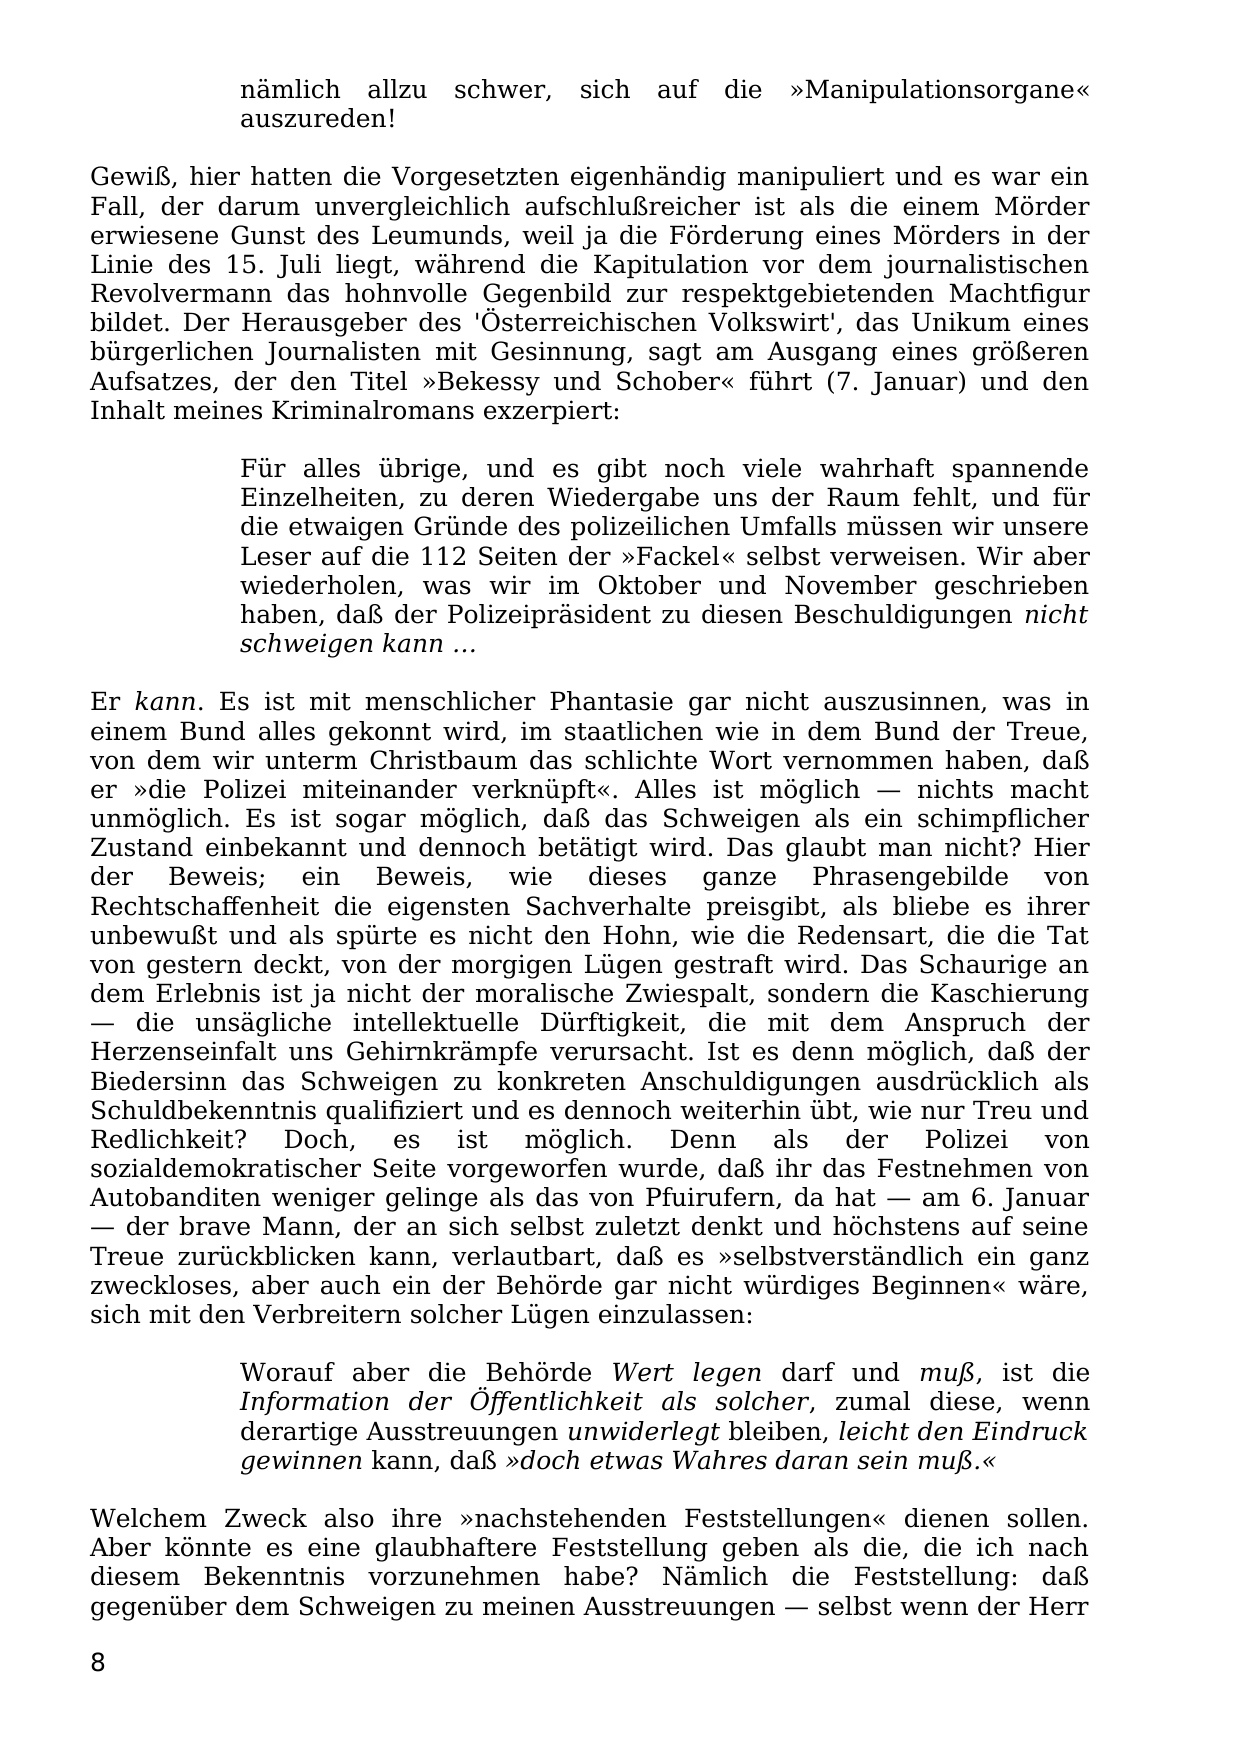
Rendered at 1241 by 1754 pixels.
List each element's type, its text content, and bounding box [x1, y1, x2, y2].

text Für alles übrige, und es gibt noch viele wahrhaft spannende Einzelheiten, zu deren Wiedergabe uns der Raum fehlt, und für die etwaigen Gründe des polizeilichen Umfalls müssen wir unsere Leser auf die 112 Seiten der »Fackel« selbst verweisen. Wir aber wiederholen, was wir im Oktober und November geschrieben haben, daß der Polizeipräsident zu diesen Beschuldigungen nicht schweigen kann … [240, 454, 1091, 658]
text Gewiß, hier hatten die Vorgesetzten eigenhändig manipuliert und es war ein Fall, der darum unvergleichlich aufschlußreicher ist als die einem Mörder erwiesene Gunst des Leumunds, weil ja die Förderung eines Mörders in der Linie des 15. Juli liegt, während die Kapitulation vor dem journalistischen Revolvermann das hohnvolle Gegenbild zur respektgebietenden Machtfigur bildet. Der Herausgeber des 'Österreichischen Volkswirt', das Unikum eines bürgerlichen Journalisten mit Gesinnung, sagt am Ausgang eines größeren Aufsatzes, der den Titel »Bekessy und Schober« führt (7. Januar) und den Inhalt meines Kriminalromans exzerpiert: [90, 162, 1091, 425]
text Er kann. Es ist mit menschlicher Phantasie gar nicht auszusinnen, was in einem Bund alles gekonnt wird, im staatlichen wie in dem Bund der Treue, von dem wir unterm Christbaum das schlichte Wort vernommen haben, daß er »die Polizei miteinander verknüpft«. Alles ist möglich — nichts macht unmöglich. Es ist sogar möglich, daß das Schweigen als ein schimpflicher Zustand einbekannt und dennoch betätigt wird. Das glaubt man nicht? Hier der Beweis; ein Beweis, wie dieses ganze Phrasengebilde von Rechtschaffenheit die eigensten Sachverhalte preisgibt, als bliebe es ihrer unbewußt und als spürte es nicht den Hohn, wie die Redensart, die die Tat von gestern deckt, von der morgigen Lügen gestraft wird. Das Schaurige an dem Erlebnis ist ja nicht der moralische Zwiespalt, sondern die Kaschierung — die unsägliche intellektuelle Dürftigkeit, die mit dem Anspruch der Herzenseinfalt uns Gehirnkrämpfe verursacht. Ist es denn möglich, daß der Biedersinn das Schweigen zu konkreten Anschuldigungen ausdrücklich als Schuldbekenntnis qualifiziert und es dennoch weiterhin übt, wie nur Treu und Redlichkeit? Doch, es ist möglich. Denn als der Polizei von sozialdemokratischer Seite vorgeworfen wurde, daß ihr das Festnehmen von Autobanditen weniger gelinge als das von Pfuirufern, da hat — am 6. Januar — der brave Mann, der an sich selbst zuletzt denkt und höchstens auf seine Treue zurückblicken kann, verlautbart, daß es »selbstverständlich ein ganz zweckloses, aber auch ein der Behörde gar nicht würdiges Beginnen« wäre, sich mit den Verbreitern solcher Lügen einzulassen: [90, 687, 1091, 1329]
text Welchem Zweck also ihre »nachstehenden Feststellungen« dienen sollen. Aber könnte es eine glaubhaftere Feststellung geben als die, die ich nach diesem Bekenntnis vorzunehmen habe? Nämlich die Feststellung: daß gegenüber dem Schweigen zu meinen Ausstreuungen — selbst wenn der Herr [90, 1504, 1091, 1621]
text nämlich allzu schwer, sich auf die »Manipulationsorgane« auszureden! [240, 75, 1091, 133]
text Worauf aber die Behörde Wert legen darf und muß, ist die Information der Öffentlichkeit als solcher, zumal diese, wenn derartige Ausstreuungen unwiderlegt bleiben, leicht den Eindruck gewinnen kann, daß »doch etwas Wahres daran sein muß.« [240, 1358, 1091, 1475]
